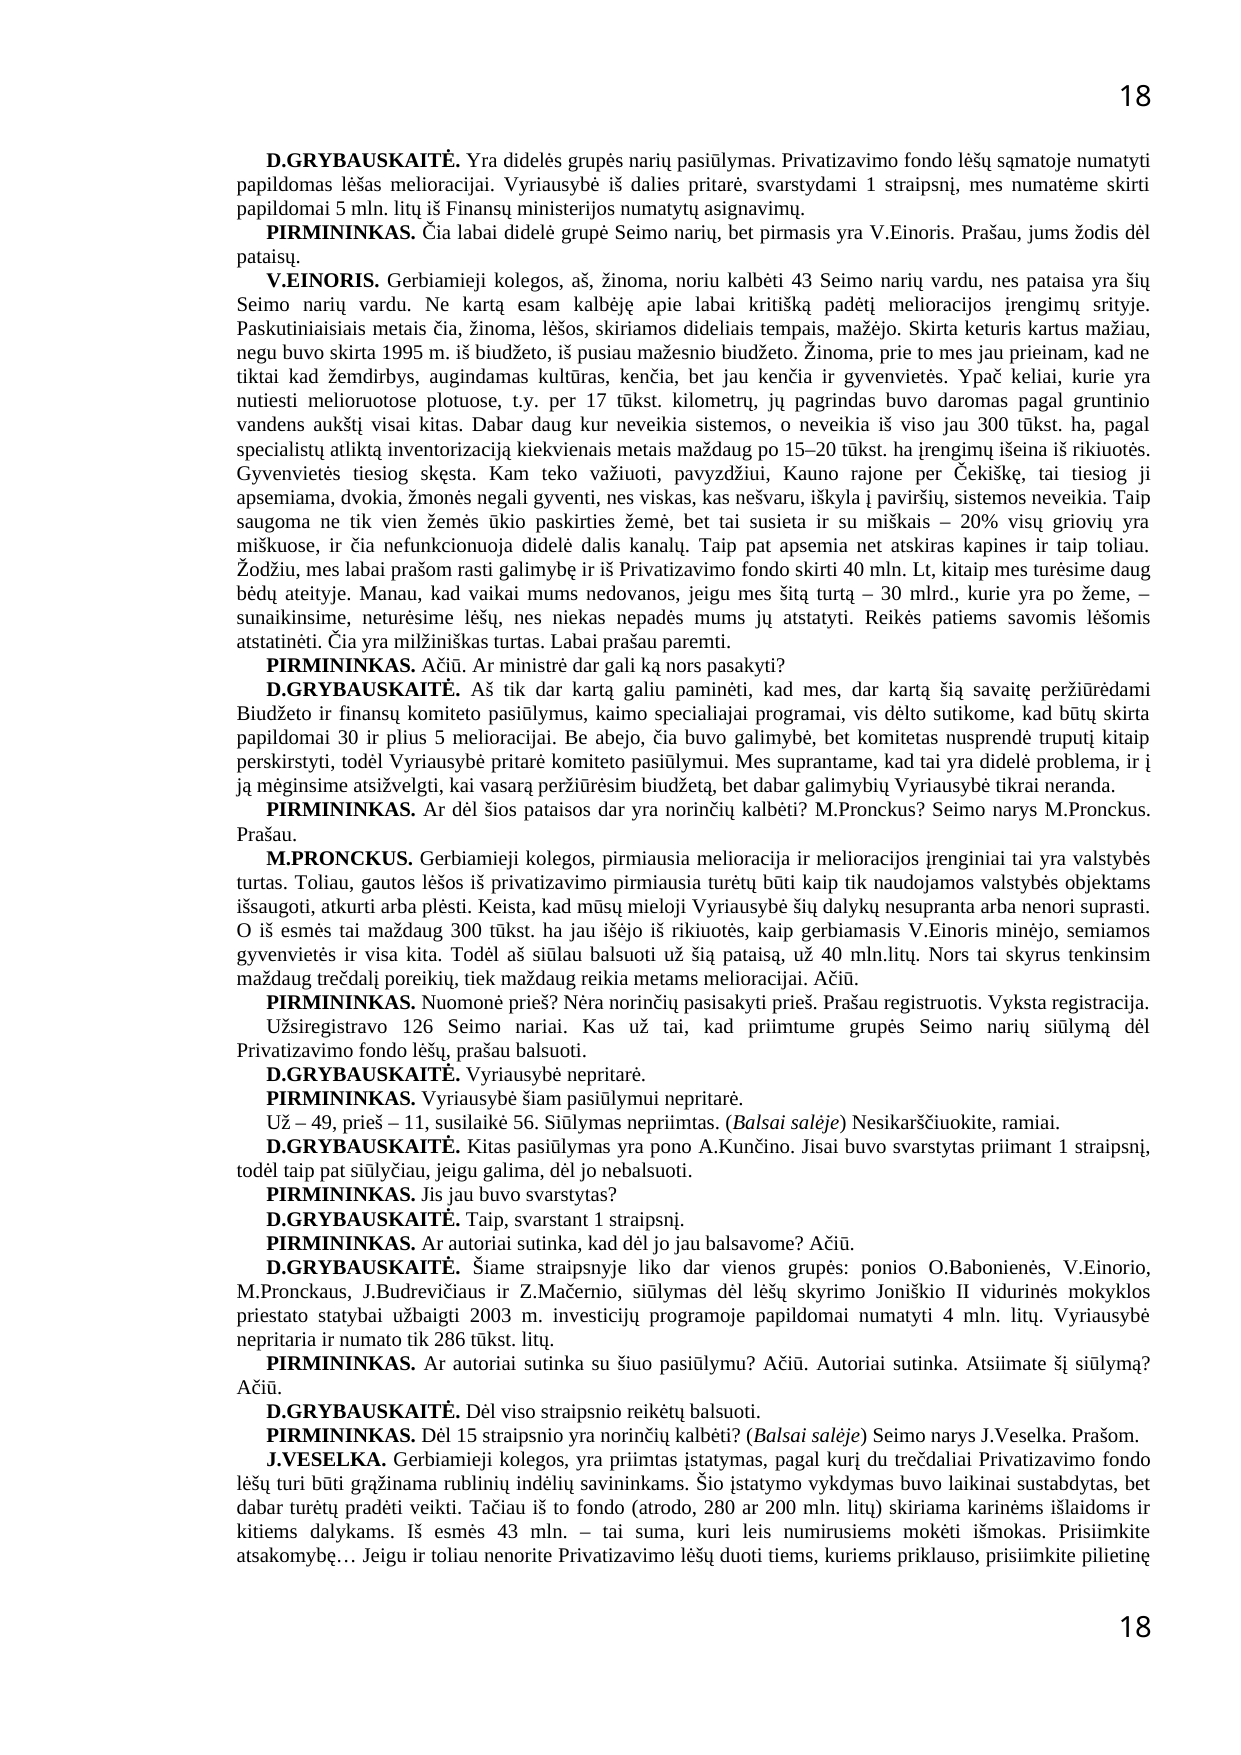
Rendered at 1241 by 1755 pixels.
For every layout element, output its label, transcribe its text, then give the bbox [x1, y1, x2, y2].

text D.Grybauskaitė. Šiame straipsnyje liko dar vienos grupės: ponios O.Babonienės, V.Einorio, M.Pronckaus, J.Budrevičiaus ir Z.Mačernio, siūlymas dėl lėšų skyrimo Joniškio II vidurinės mokyklos priestato statybai užbaigti 2003 m. investicijų programoje papildomai numatyti 4 mln. litų. Vyriausybė nepritaria ir numato tik 286 tūkst. litų. [236, 1254, 1152, 1351]
text PIRMININKAS. Ačiū. Ar ministrė dar gali ką nors pasakyti? [236, 653, 1152, 677]
text Užsiregistravo 126 Seimo nariai. Kas už tai, kad priimtume grupės Seimo narių siūlymą dėl Privatizavimo fondo lėšų, prašau balsuoti. [236, 1014, 1152, 1062]
text M.PRONCKUS. Gerbiamieji kolegos, pirmiausia melioracija ir melioracijos įrenginiai tai yra valstybės turtas. Toliau, gautos lėšos iš privatizavimo pirmiausia turėtų būti kaip tik naudojamos valstybės objektams išsaugoti, atkurti arba plėsti. Keista, kad mūsų mieloji Vyriausybė šių dalykų nesupranta arba nenori suprasti. O iš esmės tai maždaug 300 tūkst. ha jau išėjo iš rikiuotės, kaip gerbiamasis V.Einoris minėjo, semiamos gyvenvietės ir visa kita. Todėl aš siūlau balsuoti už šią pataisą, už 40 mln.litų. Nors tai skyrus tenkinsim maždaug trečdalį poreikių, tiek maždaug reikia metams melioracijai. Ačiū. [236, 846, 1152, 990]
text PIRMININKAS. Ar dėl šios pataisos dar yra norinčių kalbėti? M.Pronckus? Seimo narys M.Pronckus. Prašau. [236, 797, 1152, 846]
text PIRMININKAS. Nuomonė prieš? Nėra norinčių pasisakyti prieš. Prašau registruotis. Vyksta registracija. [236, 990, 1152, 1014]
text PIRMININKAS. Ar autoriai sutinka su šiuo pasiūlymu? Ačiū. Autoriai sutinka. Atsiimate šį siūlymą? Ačiū. [236, 1351, 1152, 1399]
text V.EINORIS. Gerbiamieji kolegos, aš, žinoma, noriu kalbėti 43 Seimo narių vardu, nes pataisa yra šių Seimo narių vardu. Ne kartą esam kalbėję apie labai kritišką padėtį melioracijos įrengimų srityje. Paskutiniaisiais metais čia, žinoma, lėšos, skiriamos dideliais tempais, mažėjo. Skirta keturis kartus mažiau, negu buvo skirta 1995 m. iš biudžeto, iš pusiau mažesnio biudžeto. Žinoma, prie to mes jau prieinam, kad ne tiktai kad žemdirbys, augindamas kultūras, kenčia, bet jau kenčia ir gyvenvietės. Ypač keliai, kurie yra nutiesti melioruotose plotuose, t.y. per 17 tūkst. kilometrų, jų pagrindas buvo daromas pagal gruntinio vandens aukštį visai kitas. Dabar daug kur neveikia sistemos, o neveikia iš viso jau 300 tūkst. ha, pagal specialistų atliktą inventorizaciją kiekvienais metais maždaug po 15–20 tūkst. ha įrengimų išeina iš rikiuotės. Gyvenvietės tiesiog skęsta. Kam teko važiuoti, pavyzdžiui, Kauno rajone per Čekiškę, tai tiesiog ji apsemiama, dvokia, žmonės negali gyventi, nes viskas, kas nešvaru, iškyla į paviršių, sistemos neveikia. Taip saugoma ne tik vien žemės ūkio paskirties žemė, bet tai susieta ir su miškais – 20% visų griovių yra miškuose, ir čia nefunkcionuoja didelė dalis kanalų. Taip pat apsemia net atskiras kapines ir taip toliau. Žodžiu, mes labai prašom rasti galimybę ir iš Privatizavimo fondo skirti 40 mln. Lt, kitaip mes turėsime daug bėdų ateityje. Manau, kad vaikai mums nedovanos, jeigu mes šitą turtą – 30 mlrd., kurie yra po žeme, – sunaikinsime, neturėsime lėšų, nes niekas nepadės mums jų atstatyti. Reikės patiems savomis lėšomis atstatinėti. Čia yra milžiniškas turtas. Labai prašau paremti. [236, 268, 1152, 653]
text D.Grybauskaitė. Aš tik dar kartą galiu paminėti, kad mes, dar kartą šią savaitę peržiūrėdami Biudžeto ir finansų komiteto pasiūlymus, kaimo specialiajai programai, vis dėlto sutikome, kad būtų skirta papildomai 30 ir plius 5 melioracijai. Be abejo, čia buvo galimybė, bet komitetas nusprendė truputį kitaip perskirstyti, todėl Vyriausybė pritarė komiteto pasiūlymui. Mes suprantame, kad tai yra didelė problema, ir į ją mėginsime atsižvelgti, kai vasarą peržiūrėsim biudžetą, bet dabar galimybių Vyriausybė tikrai neranda. [236, 677, 1152, 797]
text PIRMININKAS. Dėl 15 straipsnio yra norinčių kalbėti? (Balsai salėje) Seimo narys J.Veselka. Prašom. [236, 1423, 1152, 1447]
text D.Grybauskaitė. Kitas pasiūlymas yra pono A.Kunčino. Jisai buvo svarstytas priimant 1 straipsnį, todėl taip pat siūlyčiau, jeigu galima, dėl jo nebalsuoti. [236, 1134, 1152, 1182]
text PIRMININKAS. Vyriausybė šiam pasiūlymui nepritarė. [236, 1086, 1152, 1110]
text PIRMININKAS. Jis jau buvo svarstytas? [236, 1182, 1152, 1206]
text D.Grybauskaitė. Vyriausybė nepritarė. [236, 1062, 1152, 1086]
text PIRMININKAS. Ar autoriai sutinka, kad dėl jo jau balsavome? Ačiū. [236, 1231, 1152, 1254]
text Už – 49, prieš – 11, susilaikė 56. Siūlymas nepriimtas. (Balsai salėje) Nesikarščiuokite, ramiai. [236, 1110, 1152, 1134]
text PIRMININKAS. Čia labai didelė grupė Seimo narių, bet pirmasis yra V.Einoris. Prašau, jums žodis dėl pataisų. [236, 220, 1152, 268]
text J.VESELKA. Gerbiamieji kolegos, yra priimtas įstatymas, pagal kurį du trečdaliai Privatizavimo fondo lėšų turi būti grąžinama rublinių indėlių savininkams. Šio įstatymo vykdymas buvo laikinai sustabdytas, bet dabar turėtų pradėti veikti. Tačiau iš to fondo (atrodo, 280 ar 200 mln. litų) skiriama karinėms išlaidoms ir kitiems dalykams. Iš esmės 43 mln. – tai suma, kuri leis numirusiems mokėti išmokas. Prisiimkite atsakomybę… Jeigu ir toliau nenorite Privatizavimo lėšų duoti tiems, kuriems priklauso, prisiimkite pilietinę [236, 1447, 1152, 1567]
text D.Grybauskaitė. Yra didelės grupės narių pasiūlymas. Privatizavimo fondo lėšų sąmatoje numatyti papildomas lėšas melioracijai. Vyriausybė iš dalies pritarė, svarstydami 1 straipsnį, mes numatėme skirti papildomai 5 mln. litų iš Finansų ministerijos numatytų asignavimų. [236, 148, 1152, 220]
text D.Grybauskaitė. Taip, svarstant 1 straipsnį. [236, 1206, 1152, 1231]
text D.GRYBAUSKAITĖ. Dėl viso straipsnio reikėtų balsuoti. [236, 1399, 1152, 1423]
